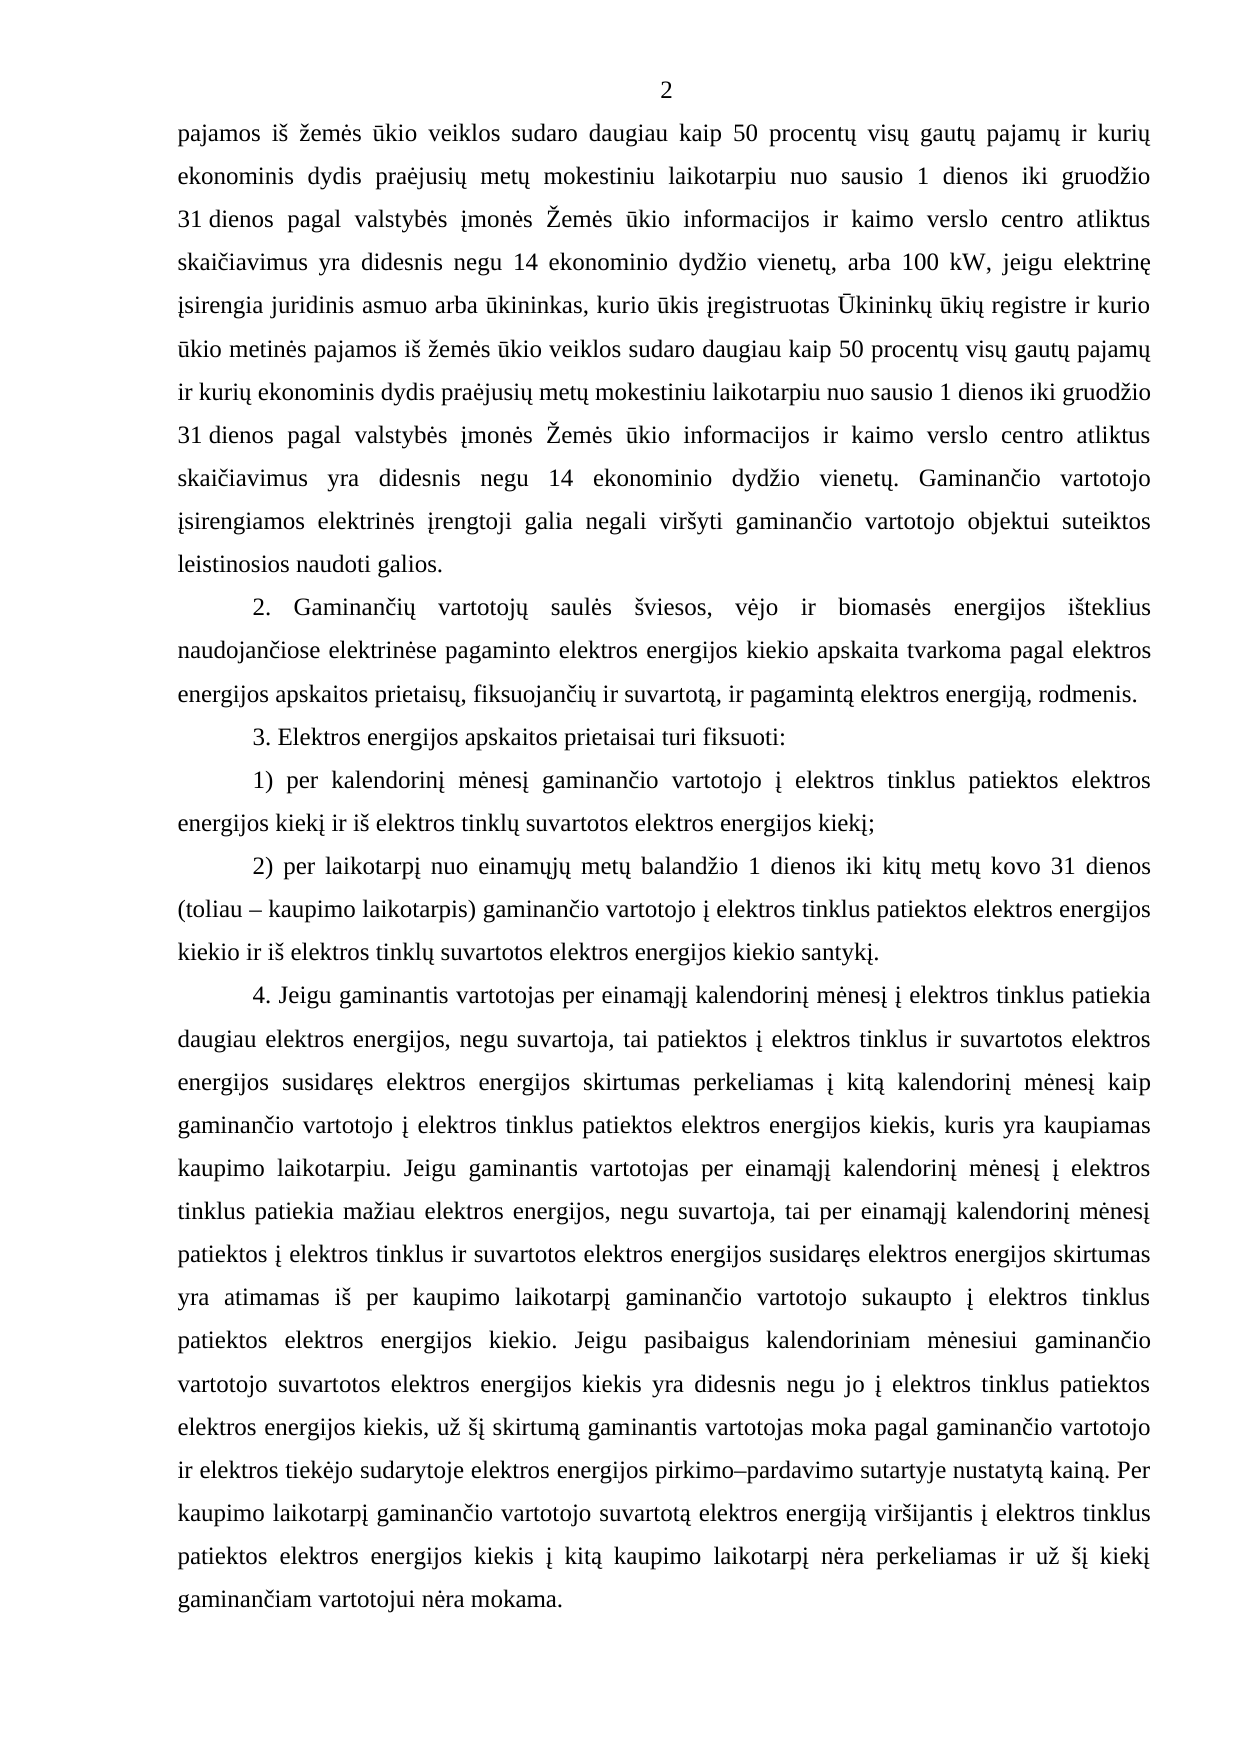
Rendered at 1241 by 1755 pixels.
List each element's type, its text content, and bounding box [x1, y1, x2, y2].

text 4. Jeigu gaminantis vartotojas per einamąjį kalendorinį mėnesį į elektros tinklus patiekia daugiau elektros energijos, negu suvartoja, tai patiektos į elektros tinklus ir suvartotos elektros energijos susidaręs elektros energijos skirtumas perkeliamas į kitą kalendorinį mėnesį kaip gaminančio vartotojo į elektros tinklus patiektos elektros energijos kiekis, kuris yra kaupiamas kaupimo laikotarpiu. Jeigu gaminantis vartotojas per einamąjį kalendorinį mėnesį į elektros tinklus patiekia mažiau elektros energijos, negu suvartoja, tai per einamąjį kalendorinį mėnesį patiektos į elektros tinklus ir suvartotos elektros energijos susidaręs elektros energijos skirtumas yra atimamas iš per kaupimo laikotarpį gaminančio vartotojo sukaupto į elektros tinklus patiektos elektros energijos kiekio. Jeigu pasibaigus kalendoriniam mėnesiui gaminančio vartotojo suvartotos elektros energijos kiekis yra didesnis negu jo į elektros tinklus patiektos elektros energijos kiekis, už šį skirtumą gaminantis vartotojas moka pagal gaminančio vartotojo ir elektros tiekėjo sudarytoje elektros energijos pirkimo–pardavimo sutartyje nustatytą kainą. Per kaupimo laikotarpį gaminančio vartotojo suvartotą elektros energiją viršijantis į elektros tinklus patiektos elektros energijos kiekis į kitą kaupimo laikotarpį nėra perkeliamas ir už šį kiekį gaminančiam vartotojui nėra mokama. [177, 981, 1152, 1613]
text 3. Elektros energijos apskaitos prietaisai turi fiksuoti: [177, 722, 1152, 751]
text 2. Gaminančių vartotojų saulės šviesos, vėjo ir biomasės energijos išteklius naudojančiose elektrinėse pagaminto elektros energijos kiekio apskaita tvarkoma pagal elektros energijos apskaitos prietaisų, fiksuojančių ir suvartotą, ir pagamintą elektros energiją, rodmenis. [177, 592, 1152, 707]
text pajamos iš žemės ūkio veiklos sudaro daugiau kaip 50 procentų visų gautų pajamų ir kurių ekonominis dydis praėjusių metų mokestiniu laikotarpiu nuo sausio 1 dienos iki gruodžio 31 dienos pagal valstybės įmonės Žemės ūkio informacijos ir kaimo verslo centro atliktus skaičiavimus yra didesnis negu 14 ekonominio dydžio vienetų, arba 100 kW, jeigu elektrinę įsirengia juridinis asmuo arba ūkininkas, kurio ūkis įregistruotas Ūkininkų ūkių registre ir kurio ūkio metinės pajamos iš žemės ūkio veiklos sudaro daugiau kaip 50 procentų visų gautų pajamų ir kurių ekonominis dydis praėjusių metų mokestiniu laikotarpiu nuo sausio 1 dienos iki gruodžio 31 dienos pagal valstybės įmonės Žemės ūkio informacijos ir kaimo verslo centro atliktus skaičiavimus yra didesnis negu 14 ekonominio dydžio vienetų. Gaminančio vartotojo įsirengiamos elektrinės įrengtoji galia negali viršyti gaminančio vartotojo objektui suteiktos leistinosios naudoti galios. [177, 118, 1152, 578]
text 1) per kalendorinį mėnesį gaminančio vartotojo į elektros tinklus patiektos elektros energijos kiekį ir iš elektros tinklų suvartotos elektros energijos kiekį; [177, 765, 1152, 837]
text 2) per laikotarpį nuo einamųjų metų balandžio 1 dienos iki kitų metų kovo 31 dienos (toliau – kaupimo laikotarpis) gaminančio vartotojo į elektros tinklus patiektos elektros energijos kiekio ir iš elektros tinklų suvartotos elektros energijos kiekio santykį. [177, 851, 1152, 966]
